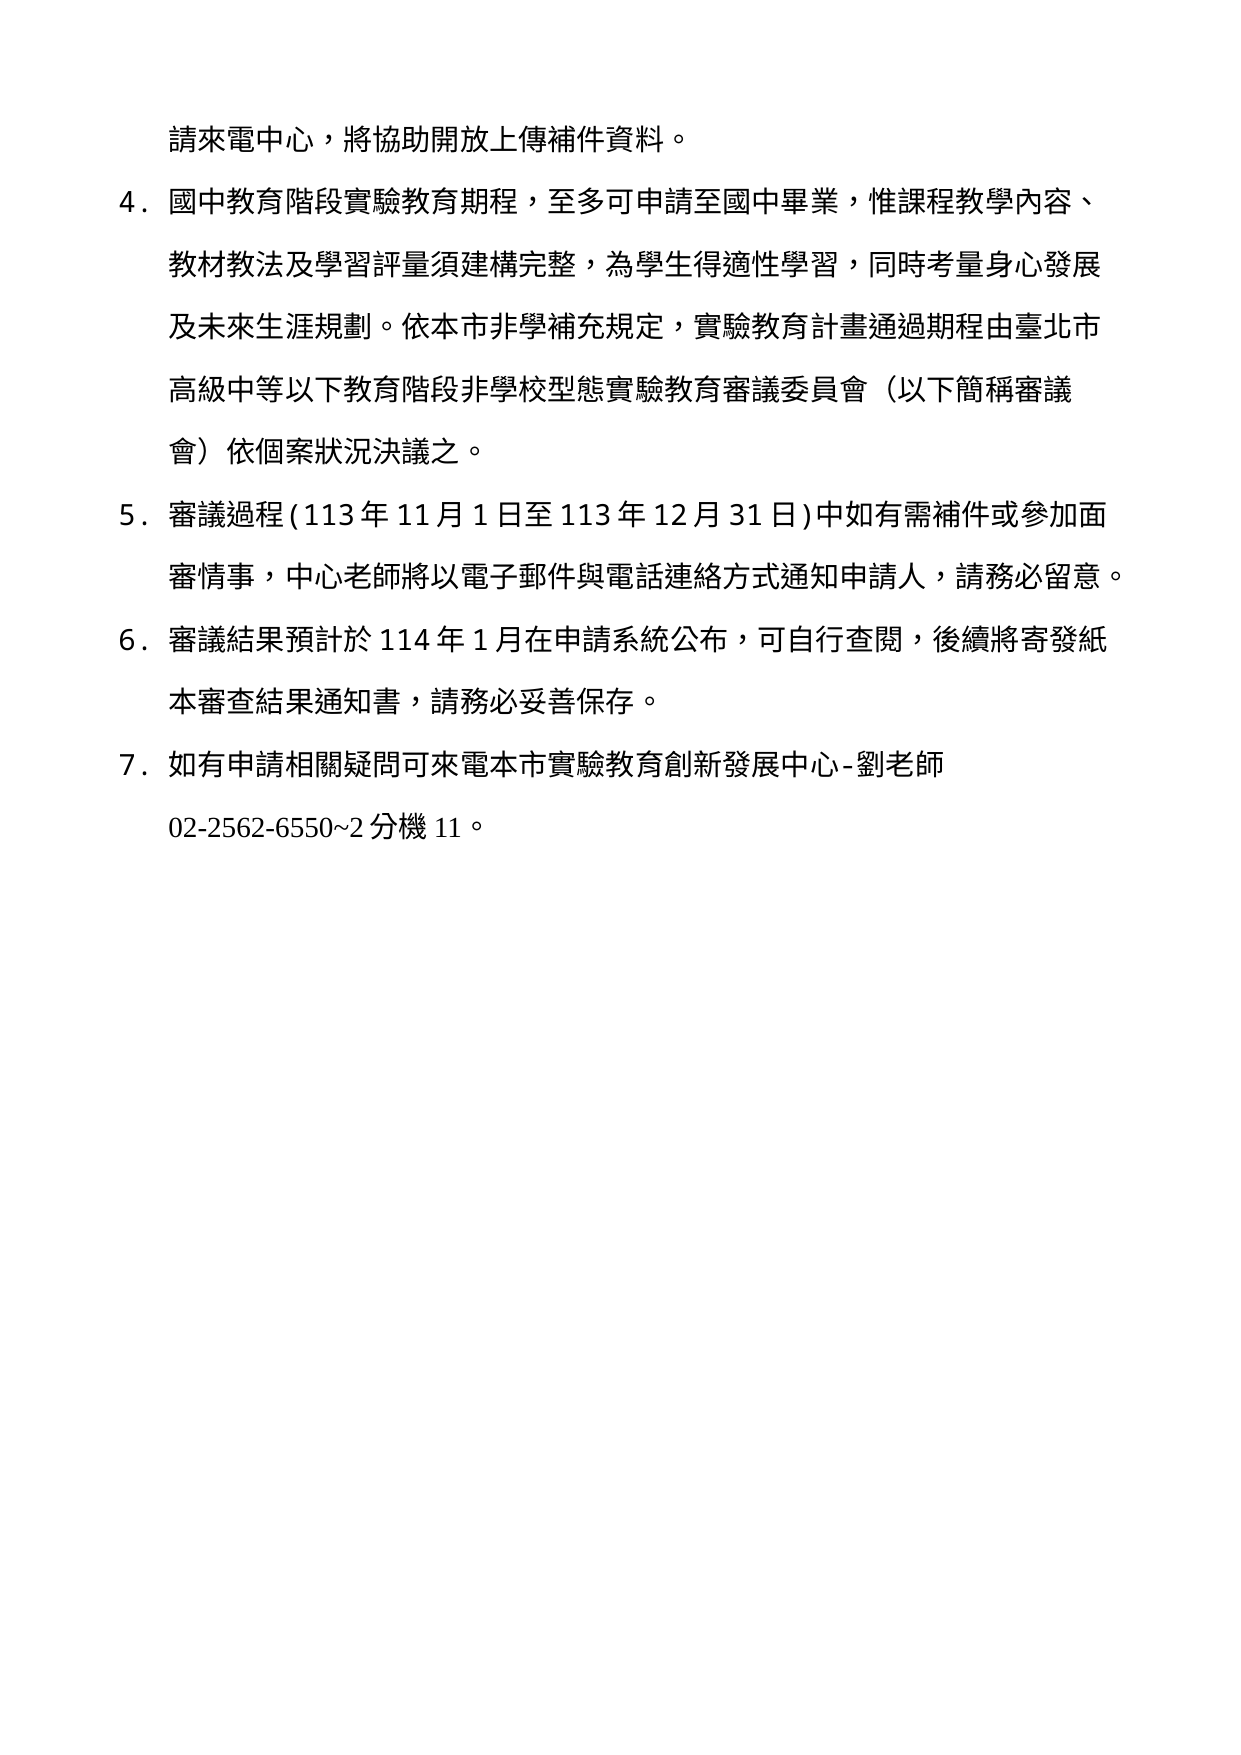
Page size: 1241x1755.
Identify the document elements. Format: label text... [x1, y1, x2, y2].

list 審議結果預計於114年1月在申請系統公布，可自行查閱，後續將寄發紙本審查結果通知書，請務必妥善保存。 [118, 596, 1122, 721]
list 如有申請相關疑問可來電本市實驗教育創新發展中心-劉老師 [118, 721, 1122, 783]
text 02-2562-6550~2分機11。 [168, 783, 1122, 846]
list 審議過程(113年11月1日至113年12月31日)中如有需補件或參加面審情事，中心老師將以電子郵件與電話連絡方式通知申請人，請務必留意。 [118, 471, 1122, 596]
list 國中教育階段實驗教育期程，至多可申請至國中畢業，惟課程教學內容、教材教法及學習評量須建構完整，為學生得適性學習，同時考量身心發展及未來生涯規劃。依本市非學補充規定，實驗教育計畫通過期程由臺北市高級中等以下教育階段非學校型態實驗教育審議委員會（以下簡稱審議會）依個案狀況決議之。 [118, 158, 1122, 471]
text ※因113/10/31後系統關閉上傳與修改資料權限，如校內初審後需補件，請來電中心，將協助開放上傳補件資料。 [168, 96, 1122, 158]
